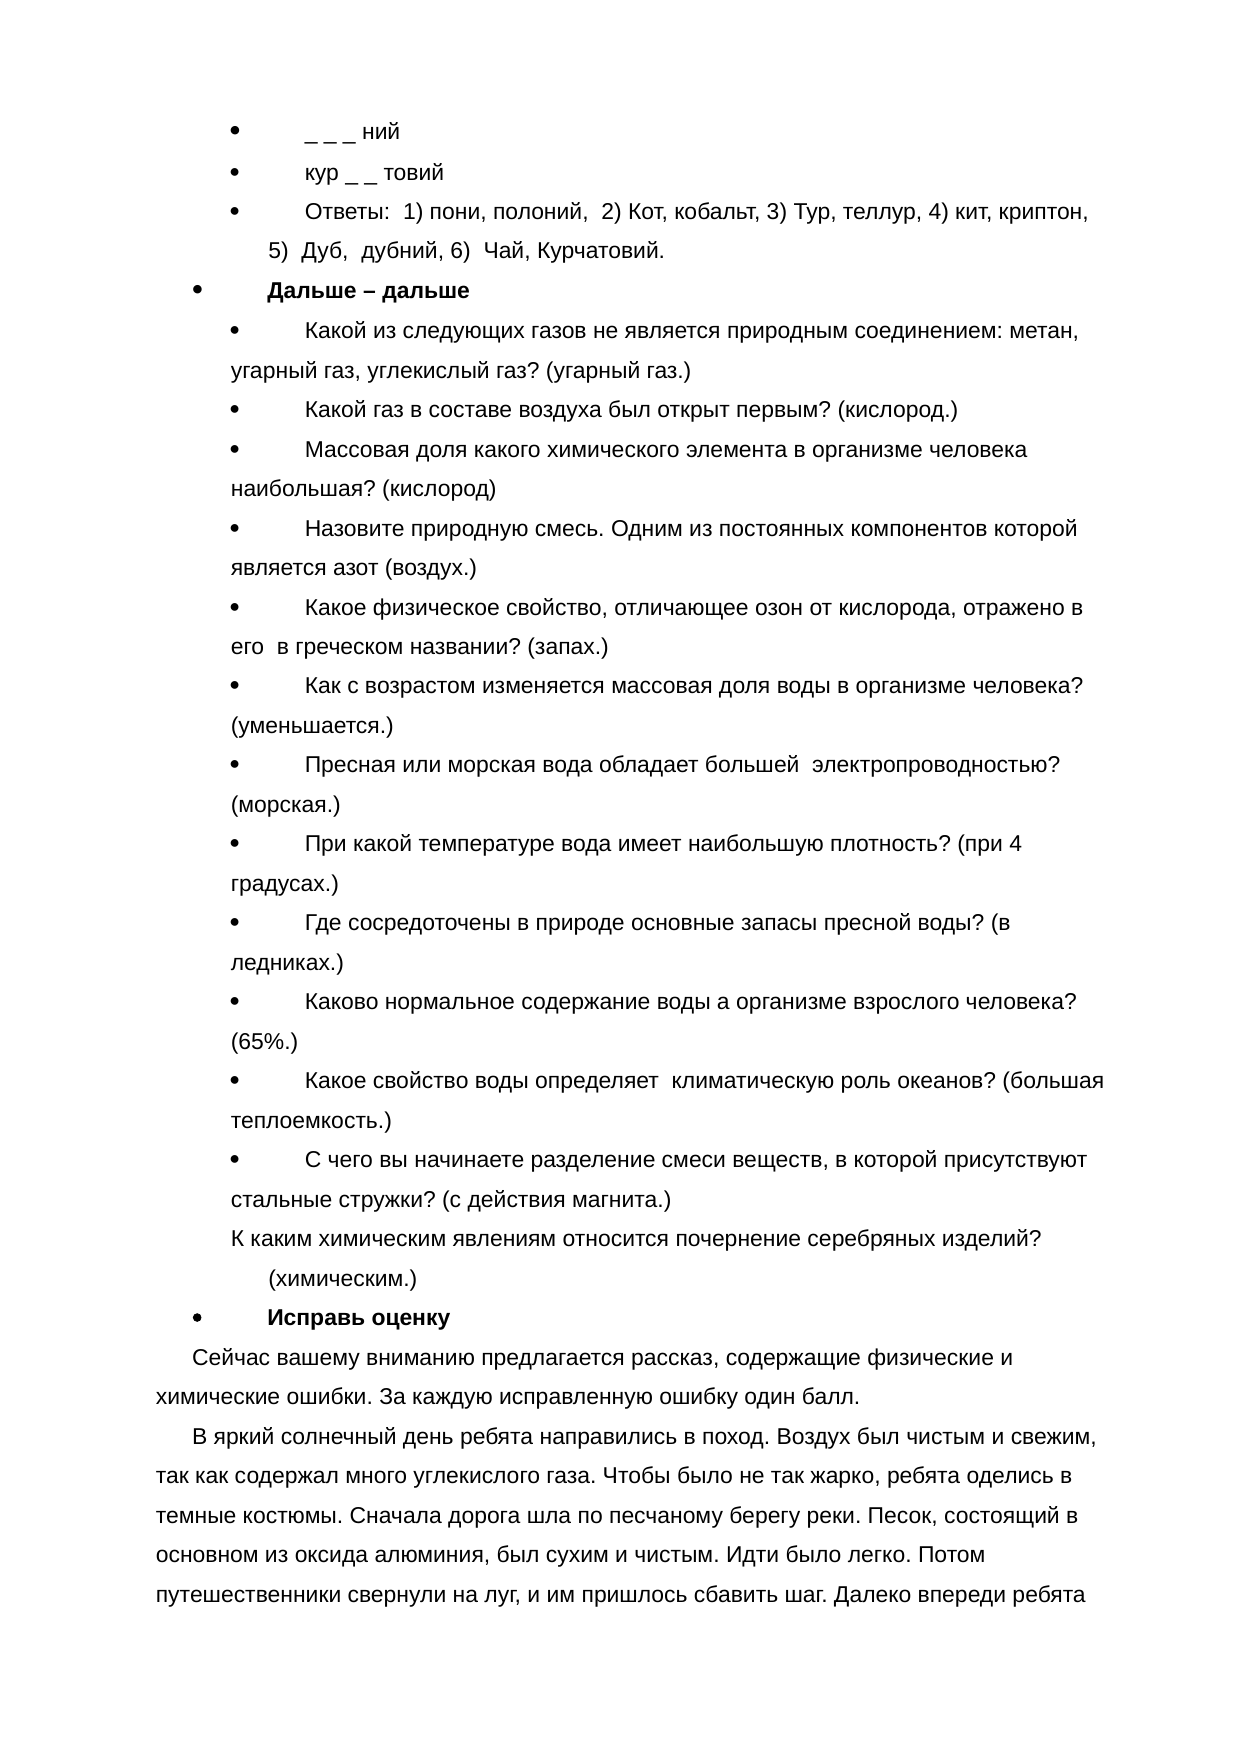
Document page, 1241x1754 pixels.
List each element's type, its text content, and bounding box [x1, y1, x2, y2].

list Массовая доля какого химического элемента в организме человека наибольшая? (кислород) [231, 436, 1122, 501]
list Какое свойство воды определяет климатическую роль океанов? (большая теплоемкость.) [231, 1067, 1122, 1133]
list Пресная или морская вода обладает большей электропроводностью? (морская.) [231, 751, 1122, 817]
list Каково нормальное содержание воды а организме взрослого человека? (65%.) [231, 988, 1122, 1054]
list кур _ _ товий [231, 158, 1122, 185]
list Какой газ в составе воздуха был открыт первым? (кислород.) [231, 396, 1122, 422]
text К каким химическим явлениям относится почернение серебряных изделий? (химическим.) [231, 1225, 1122, 1291]
list Дальше – дальше [193, 277, 1122, 304]
text 5) Дуб, дубний, 6) Чай, Курчатовий. [268, 237, 1122, 264]
list Какой из следующих газов не является природным соединением: метан, угарный газ, углекислый газ? (угарный газ.) [231, 317, 1122, 383]
list Исправь оценку [193, 1304, 1122, 1331]
list Где сосредоточены в природе основные запасы пресной воды? (в ледниках.) [231, 909, 1122, 975]
list Ответы: 1) пони, полоний, 2) Кот, кобальт, 3) Тур, теллур, 4) кит, криптон, [231, 198, 1122, 224]
text В яркий солнечный день ребята направились в поход. Воздух был чистым и свежим, так как содержал много углекислого газа. Чтобы было не так жарко, ребята оделись в темные костюмы. Сначала дорога шла по песчаному берегу реки. Песок, состоящий в основном из оксида алюминия, был сухим и чистым. Идти было легко. Потом путешественники свернули на луг, и им пришлось сбавить шаг. Далеко впереди ребята [156, 1423, 1122, 1607]
list При какой температуре вода имеет наибольшую плотность? (при 4 градусах.) [231, 830, 1122, 896]
text Сейчас вашему вниманию предлагается рассказ, содержащие физические и химические ошибки. За каждую исправленную ошибку один балл. [156, 1344, 1122, 1409]
list _ _ _ ний [231, 118, 1122, 145]
list Назовите природную смесь. Одним из постоянных компонентов которой является азот (воздух.) [231, 514, 1122, 580]
list Какое физическое свойство, отличающее озон от кислорода, отражено в его в греческом названии? (запах.) [231, 593, 1122, 659]
list Как с возрастом изменяется массовая доля воды в организме человека? (уменьшается.) [231, 672, 1122, 738]
list С чего вы начинаете разделение смеси веществ, в которой присутствуют стальные стружки? (с действия магнита.) [231, 1146, 1122, 1212]
